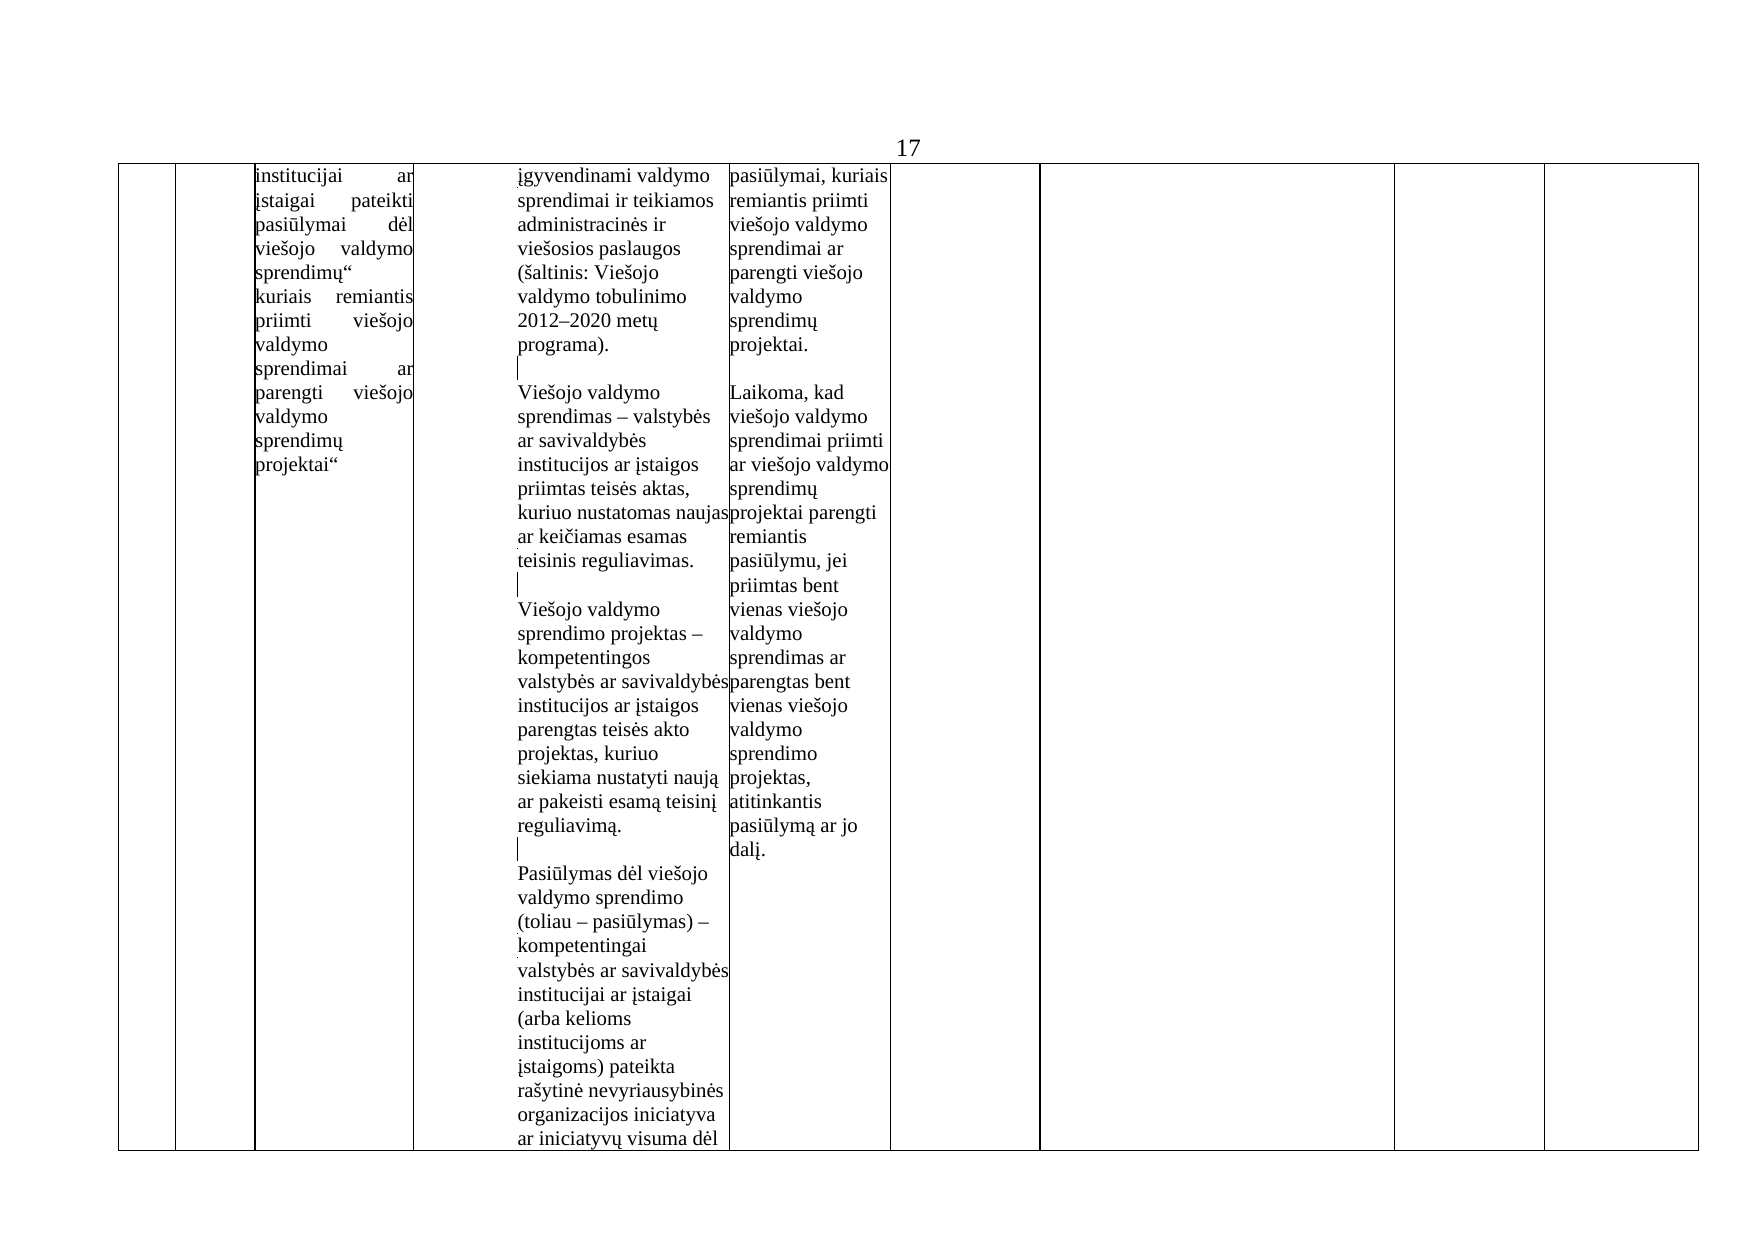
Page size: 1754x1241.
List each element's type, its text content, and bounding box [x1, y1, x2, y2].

table_cell [1545, 164, 1698, 1150]
table_cell [414, 164, 517, 1150]
table_cell [1395, 164, 1544, 1150]
table_cell įgyvendinami valdymo sprendimai ir teikiamos administracinės ir viešosios paslaugos (šaltinis: Viešojo valdymo tobulinimo 2012–2020 metų programa). Viešojo valdymo sprendimas – valstybės ar savivaldybės institucijos ar įstaigos priimtas teisės aktas, kuriuo nustatomas naujas ar keičiamas esamas teisinis reguliavimas. Viešojo valdymo sprendimo projektas – kompetentingos valstybės ar savivaldybės institucijos ar įstaigos parengtas teisės akto projektas, kuriuo siekiama nustatyti naują ar pakeisti esamą teisinį reguliavimą. Pasiūlymas dėl viešojo valdymo sprendimo (toliau – pasiūlymas) – kompetentingai valstybės ar savivaldybės institucijai ar įstaigai (arba kelioms institucijoms ar įstaigoms) pateikta rašytinė nevyriausybinės organizacijos iniciatyva ar iniciatyvų visuma dėl [518, 164, 729, 1150]
table_cell [119, 164, 175, 1150]
table_cell institucijai ar įstaigai pateikti pasiūlymai dėl viešojo valdymo sprendimų“ kuriais remiantis priimti viešojo valdymo sprendimai ar parengti viešojo valdymo sprendimų projektai“ [256, 164, 413, 1150]
table_cell pasiūlymai, kuriais remiantis priimti viešojo valdymo sprendimai ar parengti viešojo valdymo sprendimų projektai. Laikoma, kad viešojo valdymo sprendimai priimti ar viešojo valdymo sprendimų projektai parengti remiantis pasiūlymu, jei priimtas bent vienas viešojo valdymo sprendimas ar parengtas bent vienas viešojo valdymo sprendimo projektas, atitinkantis pasiūlymą ar jo dalį. [730, 164, 890, 1150]
table_cell [176, 164, 254, 1150]
table_cell [891, 164, 1039, 1150]
table_cell [1041, 164, 1394, 1150]
